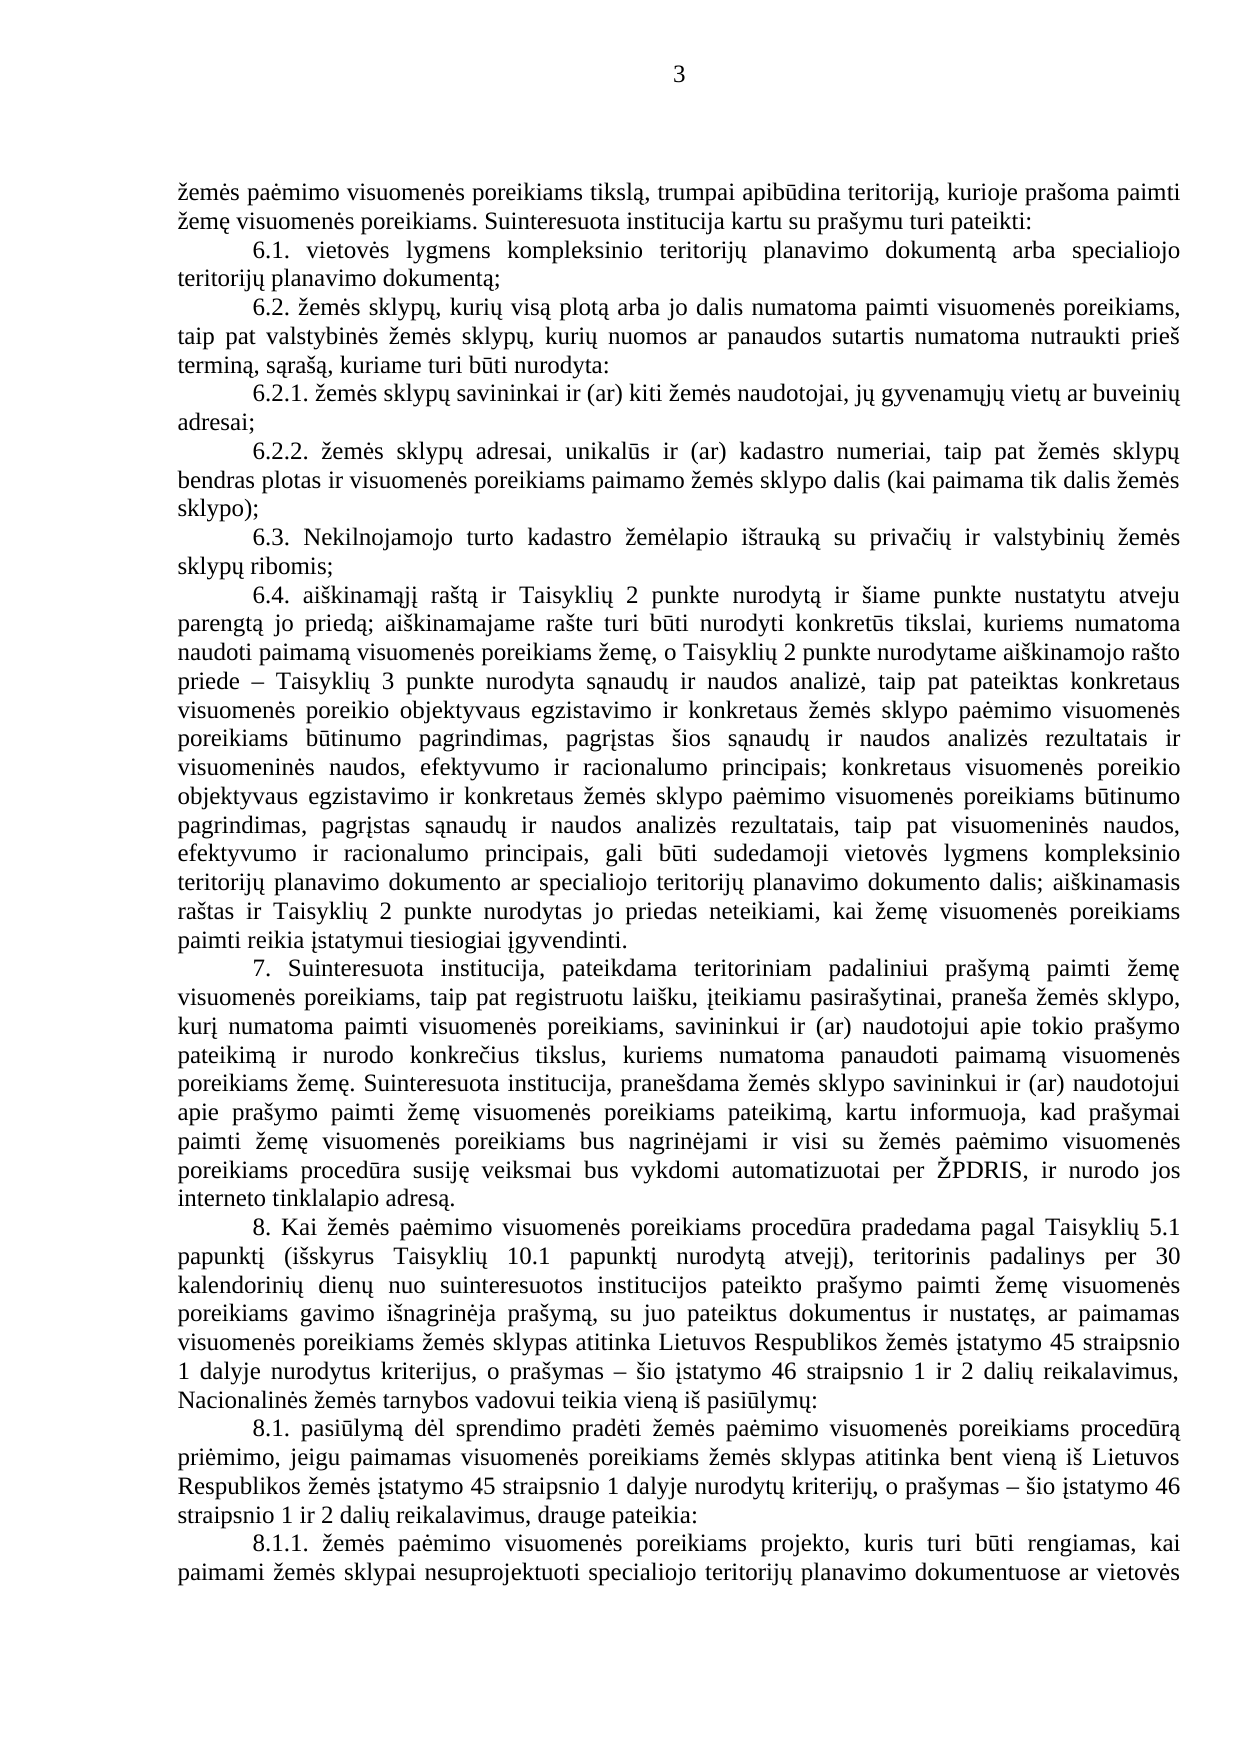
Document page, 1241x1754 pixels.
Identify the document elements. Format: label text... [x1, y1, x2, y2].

text žemės paėmimo visuomenės poreikiams tikslą, trumpai apibūdina teritoriją, kurioje prašoma paimti žemę visuomenės poreikiams. Suinteresuota institucija kartu su prašymu turi pateikti: [177, 177, 1181, 235]
text 6.2.1. žemės sklypų savininkai ir (ar) kiti žemės naudotojai, jų gyvenamųjų vietų ar buveinių adresai; [177, 378, 1181, 436]
text 8.1.1. žemės paėmimo visuomenės poreikiams projekto, kuris turi būti rengiamas, kai paimami žemės sklypai nesuprojektuoti specialiojo teritorijų planavimo dokumentuose ar vietovės [177, 1528, 1181, 1586]
text 8. Kai žemės paėmimo visuomenės poreikiams procedūra pradedama pagal Taisyklių 5.1 papunktį (išskyrus Taisyklių 10.1 papunktį nurodytą atvejį), teritorinis padalinys per 30 kalendorinių dienų nuo suinteresuotos institucijos pateikto prašymo paimti žemę visuomenės poreikiams gavimo išnagrinėja prašymą, su juo pateiktus dokumentus ir nustatęs, ar paimamas visuomenės poreikiams žemės sklypas atitinka Lietuvos Respublikos žemės įstatymo 45 straipsnio 1 dalyje nurodytus kriterijus, o prašymas – šio įstatymo 46 straipsnio 1 ir 2 dalių reikalavimus, Nacionalinės žemės tarnybos vadovui teikia vieną iš pasiūlymų: [177, 1212, 1181, 1413]
text 6.2.2. žemės sklypų adresai, unikalūs ir (ar) kadastro numeriai, taip pat žemės sklypų bendras plotas ir visuomenės poreikiams paimamo žemės sklypo dalis (kai paimama tik dalis žemės sklypo); [177, 436, 1181, 522]
text 8.1. pasiūlymą dėl sprendimo pradėti žemės paėmimo visuomenės poreikiams procedūrą priėmimo, jeigu paimamas visuomenės poreikiams žemės sklypas atitinka bent vieną iš Lietuvos Respublikos žemės įstatymo 45 straipsnio 1 dalyje nurodytų kriterijų, o prašymas – šio įstatymo 46 straipsnio 1 ir 2 dalių reikalavimus, drauge pateikia: [177, 1413, 1181, 1528]
text 6.2. žemės sklypų, kurių visą plotą arba jo dalis numatoma paimti visuomenės poreikiams, taip pat valstybinės žemės sklypų, kurių nuomos ar panaudos sutartis numatoma nutraukti prieš terminą, sąrašą, kuriame turi būti nurodyta: [177, 292, 1181, 378]
text 6.4. aiškinamąjį raštą ir Taisyklių 2 punkte nurodytą ir šiame punkte nustatytu atveju parengtą jo priedą; aiškinamajame rašte turi būti nurodyti konkretūs tikslai, kuriems numatoma naudoti paimamą visuomenės poreikiams žemę, o Taisyklių 2 punkte nurodytame aiškinamojo rašto priede – Taisyklių 3 punkte nurodyta sąnaudų ir naudos analizė, taip pat pateiktas konkretaus visuomenės poreikio objektyvaus egzistavimo ir konkretaus žemės sklypo paėmimo visuomenės poreikiams būtinumo pagrindimas, pagrįstas šios sąnaudų ir naudos analizės rezultatais ir visuomeninės naudos, efektyvumo ir racionalumo principais; konkretaus visuomenės poreikio objektyvaus egzistavimo ir konkretaus žemės sklypo paėmimo visuomenės poreikiams būtinumo pagrindimas, pagrįstas sąnaudų ir naudos analizės rezultatais, taip pat visuomeninės naudos, efektyvumo ir racionalumo principais, gali būti sudedamoji vietovės lygmens kompleksinio teritorijų planavimo dokumento ar specialiojo teritorijų planavimo dokumento dalis; aiškinamasis raštas ir Taisyklių 2 punkte nurodytas jo priedas neteikiami, kai žemę visuomenės poreikiams paimti reikia įstatymui tiesiogiai įgyvendinti. [177, 580, 1181, 953]
text 6.1. vietovės lygmens kompleksinio teritorijų planavimo dokumentą arba specialiojo teritorijų planavimo dokumentą; [177, 235, 1181, 292]
text 7. Suinteresuota institucija, pateikdama teritoriniam padaliniui prašymą paimti žemę visuomenės poreikiams, taip pat registruotu laišku, įteikiamu pasirašytinai, praneša žemės sklypo, kurį numatoma paimti visuomenės poreikiams, savininkui ir (ar) naudotojui apie tokio prašymo pateikimą ir nurodo konkrečius tikslus, kuriems numatoma panaudoti paimamą visuomenės poreikiams žemę. Suinteresuota institucija, pranešdama žemės sklypo savininkui ir (ar) naudotojui apie prašymo paimti žemę visuomenės poreikiams pateikimą, kartu informuoja, kad prašymai paimti žemę visuomenės poreikiams bus nagrinėjami ir visi su žemės paėmimo visuomenės poreikiams procedūra susiję veiksmai bus vykdomi automatizuotai per ŽPDRIS, ir nurodo jos interneto tinklalapio adresą. [177, 953, 1181, 1212]
text 6.3. Nekilnojamojo turto kadastro žemėlapio ištrauką su privačių ir valstybinių žemės sklypų ribomis; [177, 522, 1181, 580]
